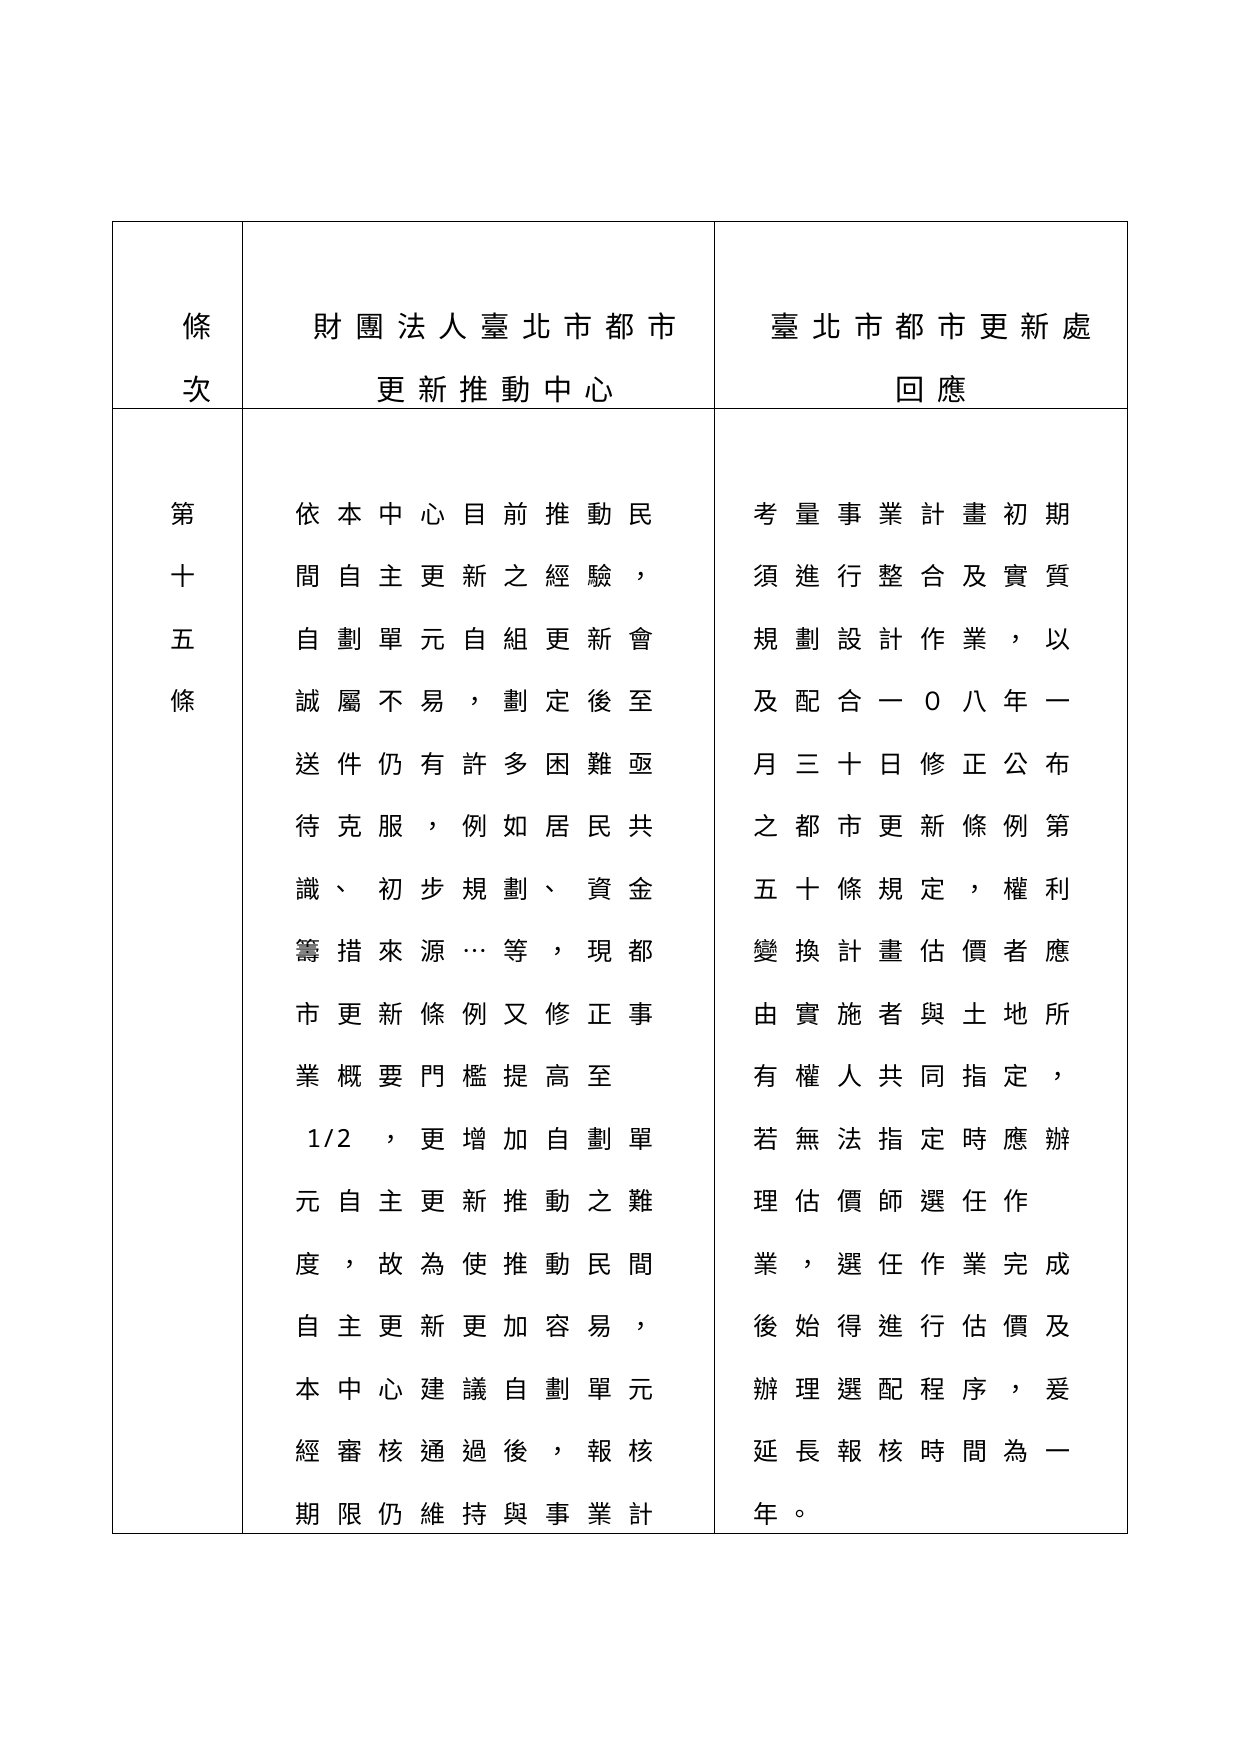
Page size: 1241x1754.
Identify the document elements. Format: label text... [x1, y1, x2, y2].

table_header 條次 [113, 222, 242, 408]
table_cell 考量事業計畫初期須進行整合及實質規劃設計作業，以及配合一０八年一月三十日修正公布之都市更新條例第五十條規定，權利變換計畫估價者應由實施者與土地所有權人共同指定，若無法指定時應辦理估價師選任作業，選任作業完成後始得進行估價及辦理選配程序，爰延長報核時間為一年。 [715, 409, 1127, 1533]
table_header 財團法人臺北市都市更新推動中心 [243, 222, 714, 408]
table_header 臺北市都市更新處回應 [715, 222, 1127, 408]
table_cell 第十五條 [113, 409, 242, 1533]
table_cell 依本中心目前推動民間自主更新之經驗，自劃單元自組更新會誠屬不易，劃定後至送件仍有許多困難亟待克服，例如居民共識、初步規劃、資金籌措來源…等，現都市更新條例又修正事業概要門檻提高至1/2，更增加自劃單元自主更新推動之難度，故為使推動民間自主更新更加容易，本中心建議自劃單元經審核通過後，報核期限仍維持與事業計 [243, 409, 714, 1533]
